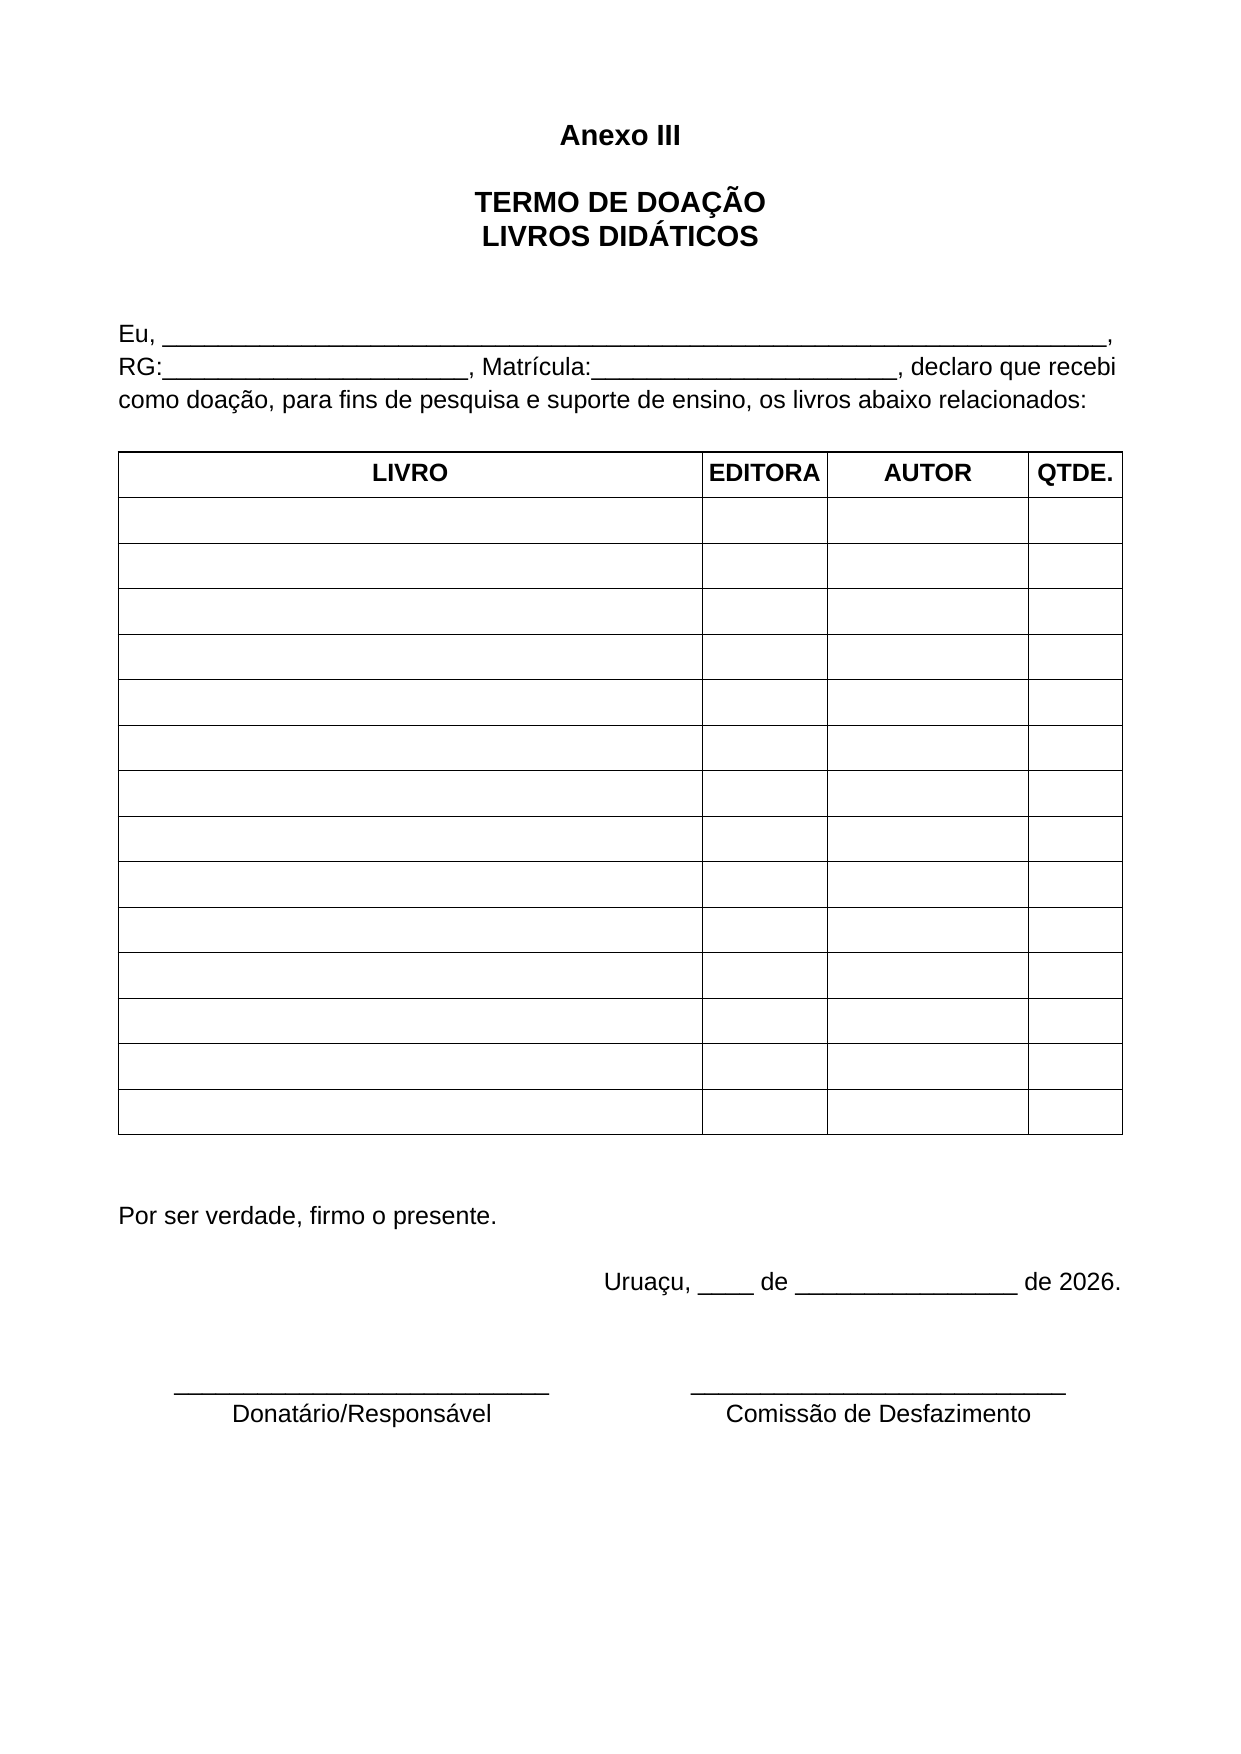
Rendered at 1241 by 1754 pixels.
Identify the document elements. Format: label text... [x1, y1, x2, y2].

table_cell [119, 771, 702, 816]
table_cell [703, 771, 827, 816]
table_cell [703, 544, 827, 588]
text ___________________________ Comissão de Desfazimento [635, 1366, 1122, 1428]
table_cell [703, 953, 827, 998]
table_cell [828, 498, 1028, 542]
table_cell [119, 544, 702, 588]
table_cell [703, 589, 827, 633]
table_cell [703, 817, 827, 861]
table_cell [1029, 771, 1122, 816]
table_cell [828, 817, 1028, 861]
table_cell [828, 771, 1028, 816]
table_cell [119, 1090, 702, 1134]
text Eu, ____________________________________________________________________, [118, 319, 1122, 348]
table_cell [703, 999, 827, 1043]
table_cell [1029, 680, 1122, 724]
text Anexo III [118, 118, 1122, 152]
table_cell [703, 726, 827, 770]
table_cell [828, 908, 1028, 952]
table_cell [1029, 862, 1122, 907]
table_cell [828, 635, 1028, 679]
table_cell [1029, 999, 1122, 1043]
table_cell [1029, 589, 1122, 633]
table_cell [119, 589, 702, 633]
table_cell [828, 1044, 1028, 1089]
table_cell [703, 908, 827, 952]
table_cell [1029, 544, 1122, 588]
table_cell [1029, 908, 1122, 952]
text LIVROS DIDÁTICOS [118, 219, 1122, 252]
table_cell [828, 589, 1028, 633]
table_cell [828, 1090, 1028, 1134]
table_cell [703, 1044, 827, 1089]
table_cell [703, 498, 827, 542]
table_cell [119, 498, 702, 542]
table_header EDITORA [703, 453, 827, 497]
table_cell [119, 635, 702, 679]
table_cell [119, 817, 702, 861]
table_cell [828, 544, 1028, 588]
table_cell [828, 999, 1028, 1043]
table_cell [703, 635, 827, 679]
table_cell [119, 726, 702, 770]
table_cell [119, 999, 702, 1043]
table_cell [1029, 1044, 1122, 1089]
text Uruaçu, ____ de ________________ de 2026. [118, 1267, 1122, 1296]
table_cell [703, 862, 827, 907]
table_cell [1029, 635, 1122, 679]
table_cell [119, 680, 702, 724]
table_cell [828, 726, 1028, 770]
table_cell [828, 680, 1028, 724]
table_cell [1029, 498, 1122, 542]
table_cell [703, 1090, 827, 1134]
text Por ser verdade, firmo o presente. [118, 1201, 1122, 1230]
table_cell [119, 908, 702, 952]
text Donatário/Responsável [118, 1399, 605, 1428]
table_cell [119, 953, 702, 998]
table_header AUTOR [828, 453, 1028, 497]
table_cell [1029, 1090, 1122, 1134]
table_cell [1029, 817, 1122, 861]
table_cell [703, 680, 827, 724]
table_cell [119, 862, 702, 907]
table_header QTDE. [1029, 453, 1122, 497]
text TERMO DE DOAÇÃO [118, 185, 1122, 219]
table_cell [828, 862, 1028, 907]
text ___________________________ [118, 1366, 605, 1395]
text RG:______________________, Matrícula:______________________, declaro que recebi como doação, para fins de pesquisa e suporte de ensino, os livros abaixo relacionados: [118, 352, 1122, 414]
table_cell [119, 1044, 702, 1089]
table_header LIVRO [119, 453, 702, 497]
table_cell [1029, 953, 1122, 998]
table_cell [828, 953, 1028, 998]
table_cell [1029, 726, 1122, 770]
